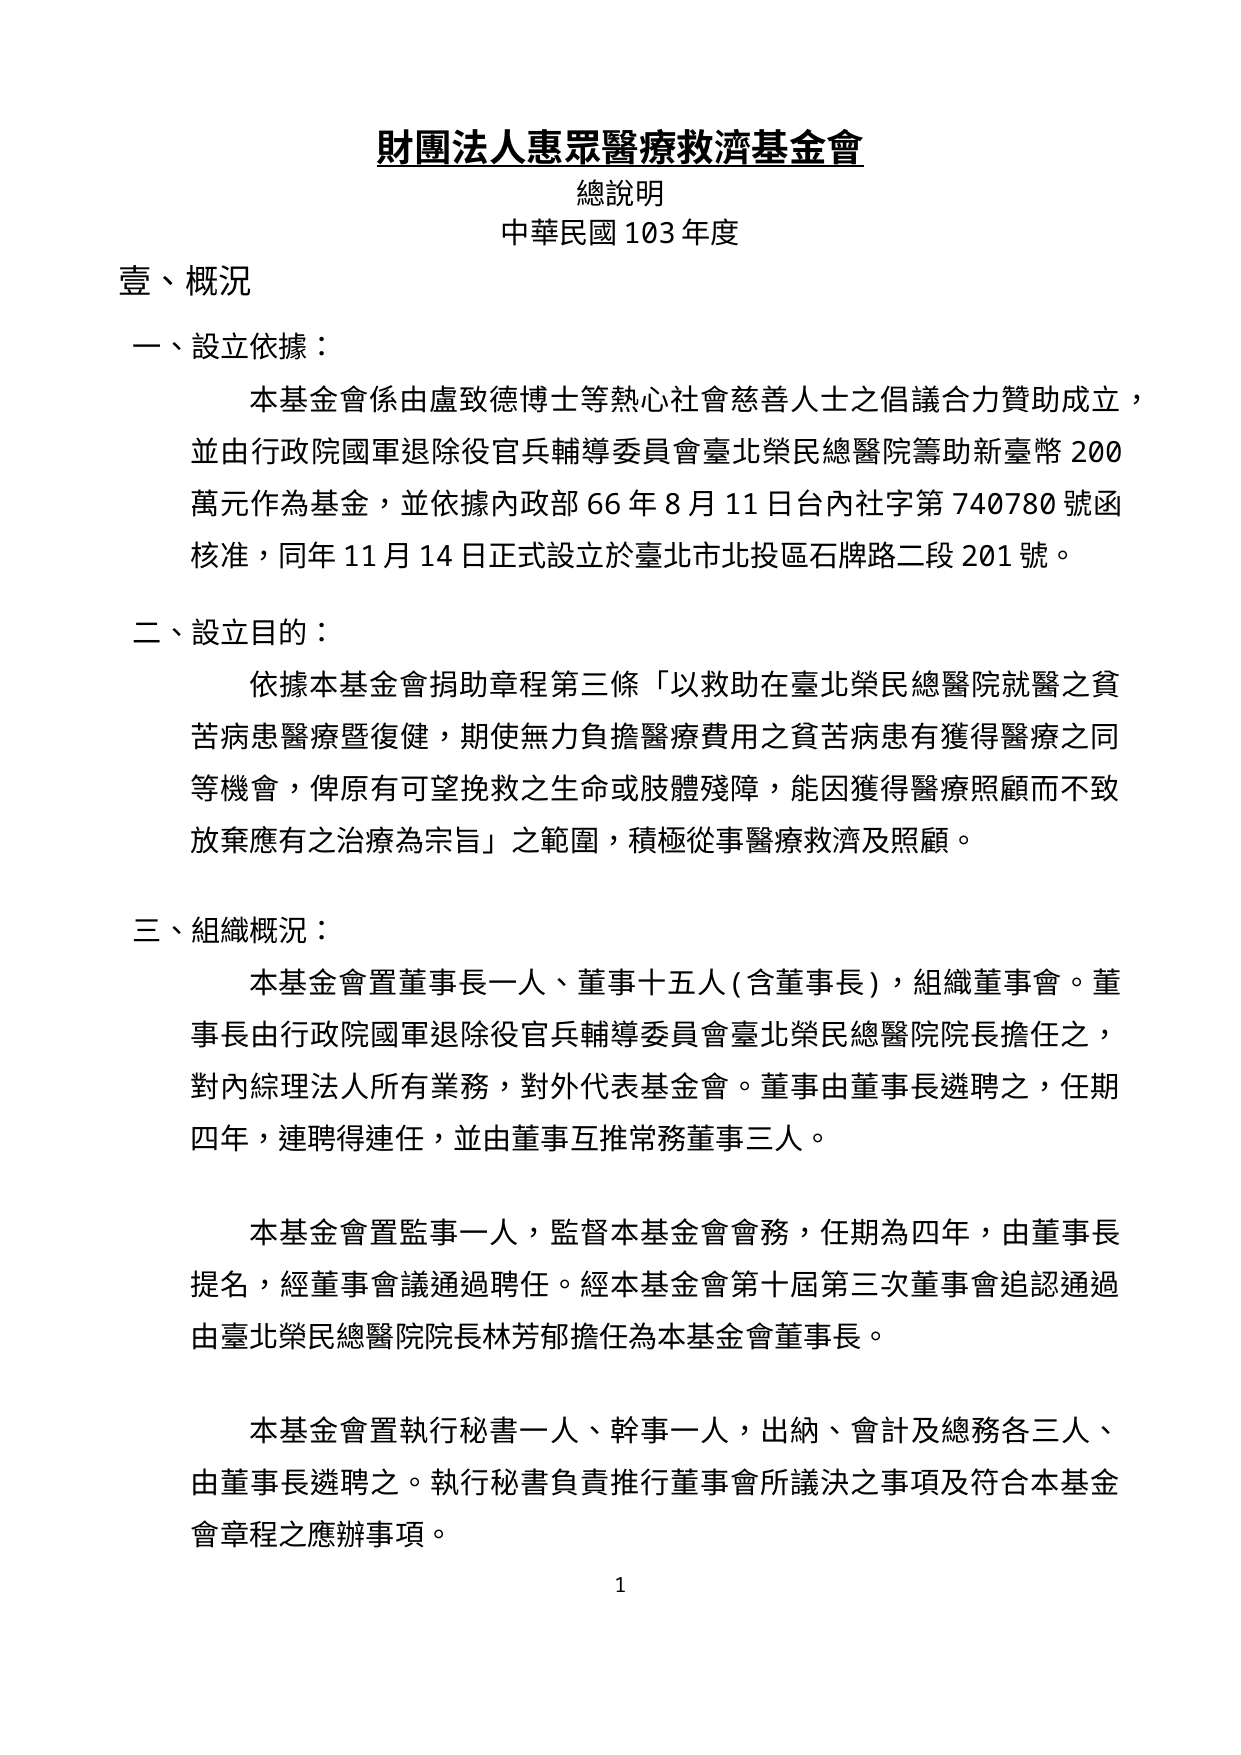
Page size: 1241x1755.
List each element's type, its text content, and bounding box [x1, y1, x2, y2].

text 本基金會置執行秘書一人、幹事一人，出納、會計及總務各三人、由董事長遴聘之。執行秘書負責推行董事會所議決之事項及符合本基金會章程之應辦事項。 [191, 1399, 1122, 1556]
text 二、設立目的： [133, 602, 1122, 654]
text 總說明 [118, 172, 1122, 212]
text 中華民國103年度 [118, 212, 1122, 252]
text 本基金會係由盧致德博士等熱心社會慈善人士之倡議合力贊助成立，並由行政院國軍退除役官兵輔導委員會臺北榮民總醫院籌助新臺幣200萬元作為基金，並依據內政部66年8月11日台內社字第740780號函核准，同年11月14日正式設立於臺北市北投區石牌路二段201號。 [191, 368, 1122, 577]
text 依據本基金會捐助章程第三條「以救助在臺北榮民總醫院就醫之貧苦病患醫療暨復健，期使無力負擔醫療費用之貧苦病患有獲得醫療之同等機會，俾原有可望挽救之生命或肢體殘障，能因獲得醫療照顧而不致放棄應有之治療為宗旨」之範圍，積極從事醫療救濟及照顧。 [191, 654, 1122, 862]
text 財團法人惠眾醫療救濟基金會 [118, 118, 1122, 172]
text 三、組織概況： [133, 899, 1122, 952]
text 壹、概況 [118, 252, 1122, 304]
text 1 [118, 1566, 1122, 1599]
text 本基金會置董事長一人、董事十五人(含董事長)，組織董事會。董事長由行政院國軍退除役官兵輔導委員會臺北榮民總醫院院長擔任之，對內綜理法人所有業務，對外代表基金會。董事由董事長遴聘之，任期四年，連聘得連任，並由董事互推常務董事三人。 [191, 952, 1122, 1160]
text 一、設立依據： [118, 316, 1122, 368]
text 本基金會置監事一人，監督本基金會會務，任期為四年，由董事長提名，經董事會議通過聘任。經本基金會第十屆第三次董事會追認通過由臺北榮民總醫院院長林芳郁擔任為本基金會董事長。 [191, 1202, 1122, 1358]
